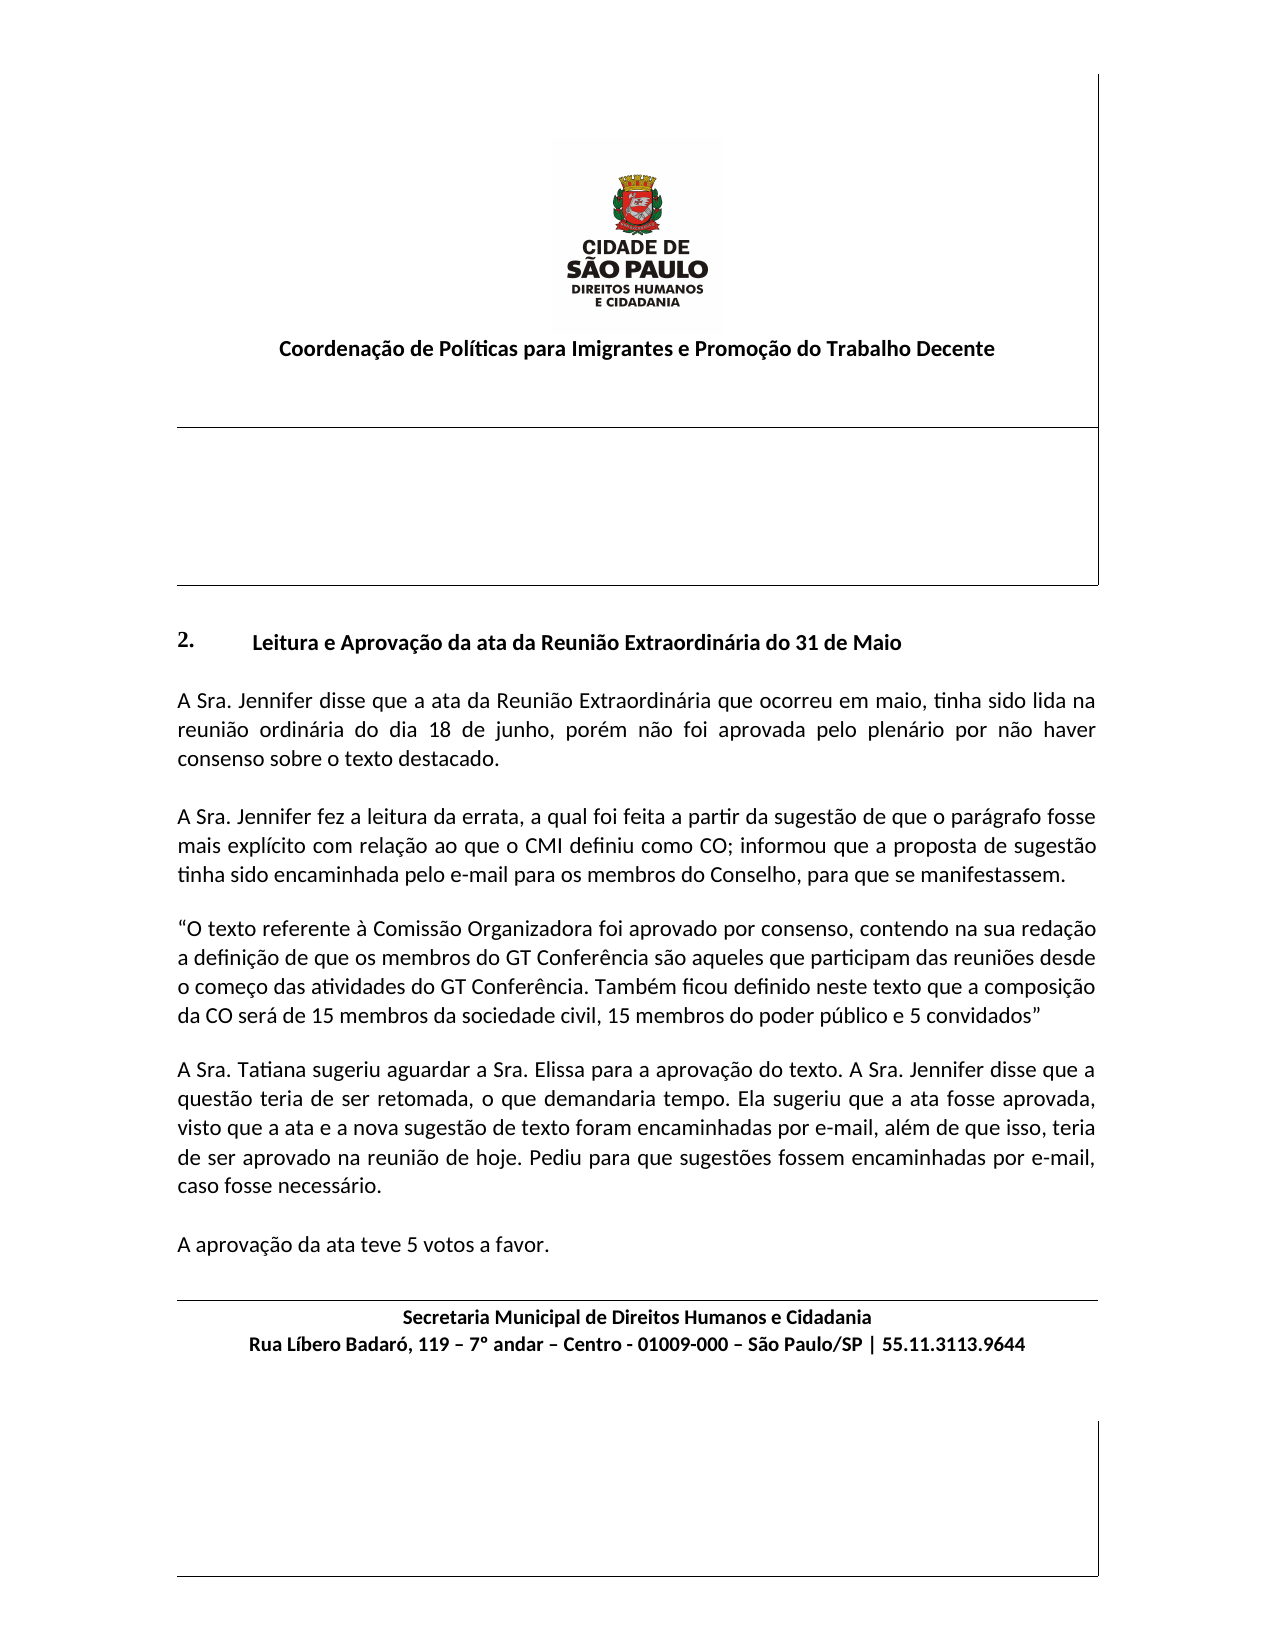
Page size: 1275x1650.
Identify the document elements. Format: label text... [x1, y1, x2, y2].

subtitle A Sra. Tatiana sugeriu aguardar a Sra. Elissa para a aprovação do texto. A Sra. Jennifer disse que a questão teria de ser retomada, o que demandaria tempo. Ela sugeriu que a ata fosse aprovada, visto que a ata e a nova sugestão de texto foram encaminhadas por e-mail, além de que isso, teria de ser aprovado na reunião de hoje. Pediu para que sugestões fossem encaminhadas por e-mail, caso fosse necessário. [177, 1054, 1098, 1200]
list Leitura e Aprovação da ata da Reunião Extraordinária do 31 de Maio [177, 627, 1098, 656]
subtitle “O texto referente à Comissão Organizadora foi aprovado por consenso, contendo na sua redação a definição de que os membros do GT Conferência são aqueles que participam das reuniões desde o começo das atividades do GT Conferência. Também ficou definido neste texto que a composição da CO será de 15 membros da sociedade civil, 15 membros do poder público e 5 convidados” [177, 913, 1098, 1029]
subtitle A Sra. Jennifer disse que a ata da Reunião Extraordinária que ocorreu em maio, tinha sido lida na reunião ordinária do dia 18 de junho, porém não foi aprovada pelo plenário por não haver consenso sobre o texto destacado. [177, 685, 1098, 772]
subtitle A aprovação da ata teve 5 votos a favor. [177, 1229, 1098, 1258]
subtitle A Sra. Jennifer fez a leitura da errata, a qual foi feita a partir da sugestão de que o parágrafo fosse mais explícito com relação ao que o CMI definiu como CO; informou que a proposta de sugestão tinha sido encaminhada pelo e-mail para os membros do Conselho, para que se manifestassem. [177, 801, 1098, 888]
